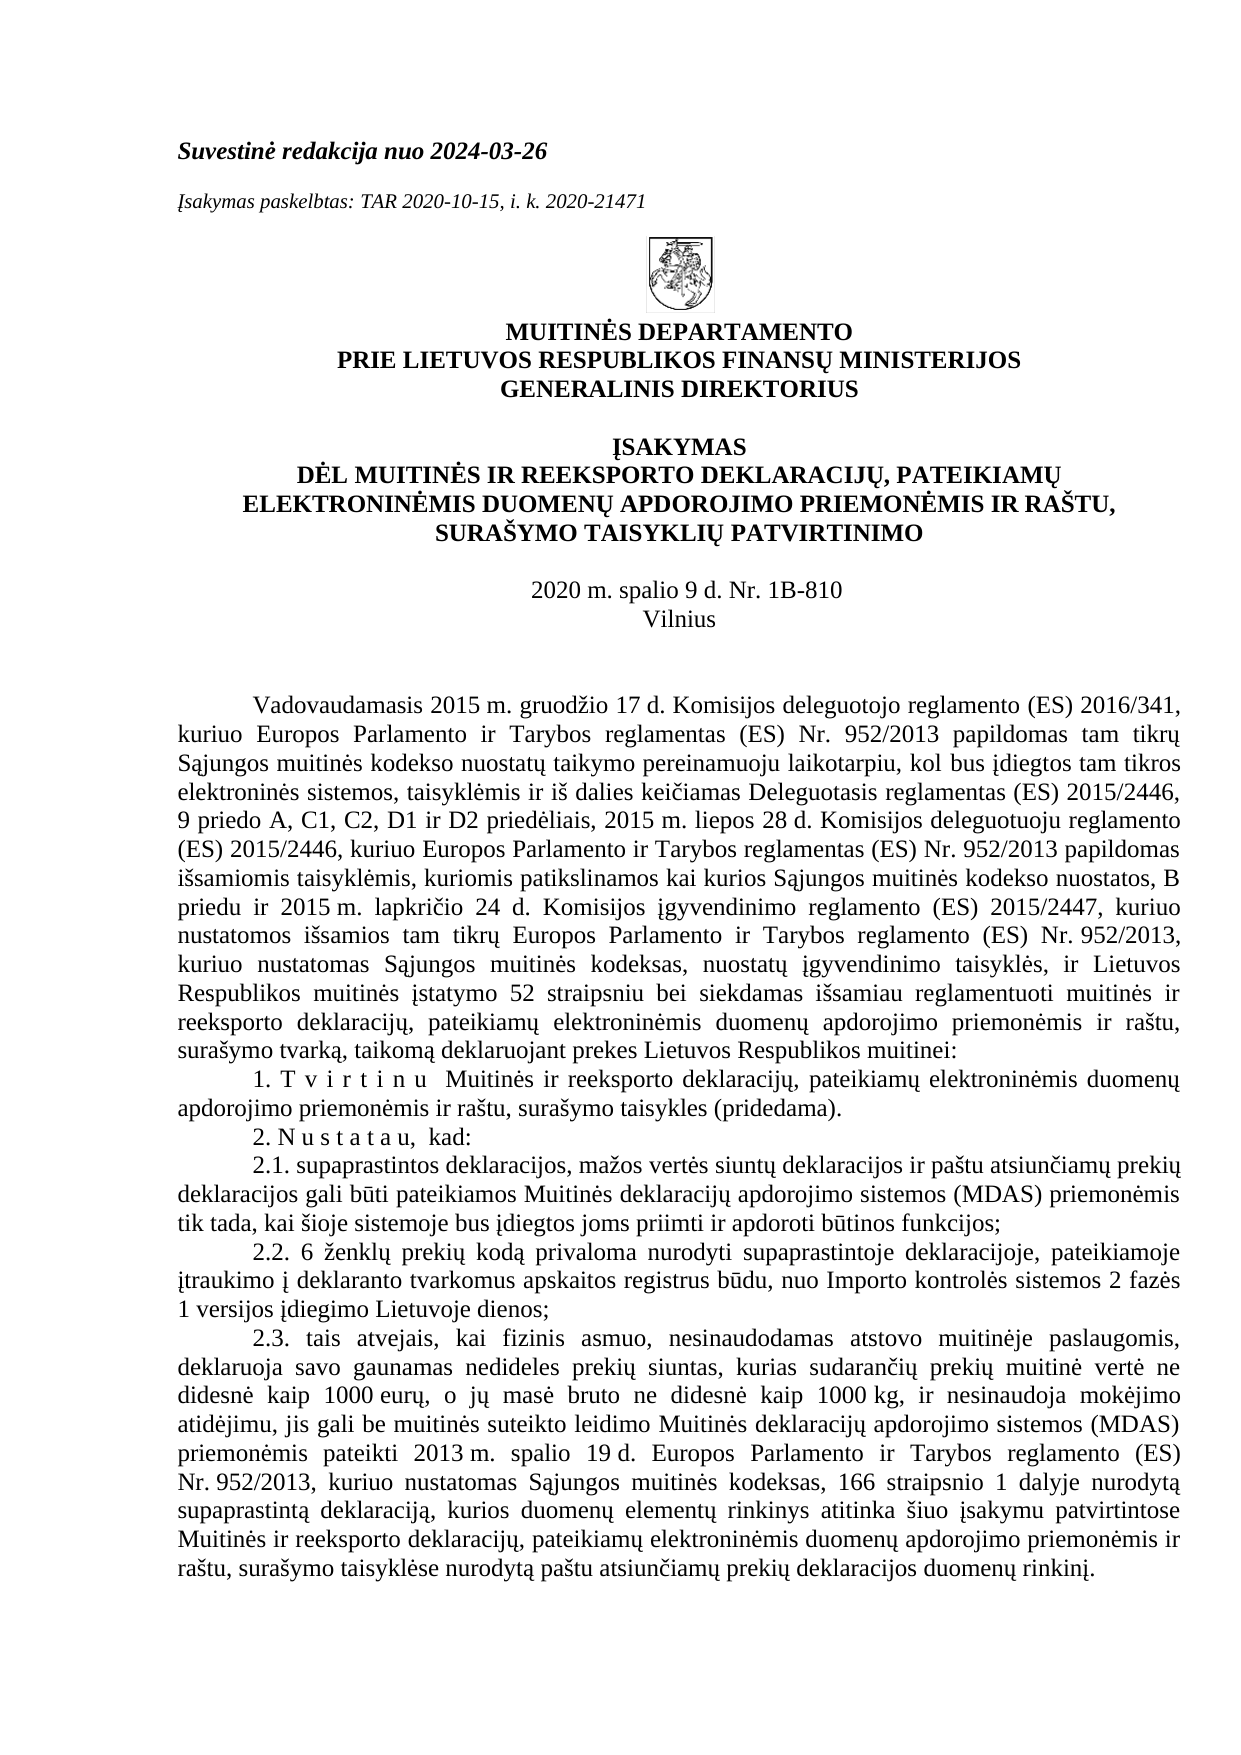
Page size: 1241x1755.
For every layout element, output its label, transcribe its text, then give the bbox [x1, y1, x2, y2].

text 2. N u s t a t a u, kad: [177, 1122, 1181, 1151]
text 2.2. 6 ženklų prekių kodą privaloma nurodyti supaprastintoje deklaracijoje, pateikiamoje įtraukimo į deklaranto tvarkomus apskaitos registrus būdu, nuo Importo kontrolės sistemos 2 fazės 1 versijos įdiegimo Lietuvoje dienos; [177, 1237, 1181, 1323]
subtitle Vilnius [177, 604, 1181, 633]
text PRIE LIETUVOS RESPUBLIKOS FINANSŲ MINISTERIJOS [177, 346, 1181, 374]
text MUITINĖS DEPARTAMENTO [177, 317, 1181, 346]
text 2.3. tais atvejais, kai fizinis asmuo, nesinaudodamas atstovo muitinėje paslaugomis, deklaruoja savo gaunamas nedideles prekių siuntas, kurias sudarančių prekių muitinė vertė ne didesnė kaip 1000 eurų, o jų masė bruto ne didesnė kaip 1000 kg, ir nesinaudoja mokėjimo atidėjimu, jis gali be muitinės suteikto leidimo Muitinės deklaracijų apdorojimo sistemos (MDAS) priemonėmis pateikti 2013 m. spalio 19 d. Europos Parlamento ir Tarybos reglamento (ES) Nr. 952/2013, kuriuo nustatomas Sąjungos muitinės kodeksas, 166 straipsnio 1 dalyje nurodytą supaprastintą deklaraciją, kurios duomenų elementų rinkinys atitinka šiuo įsakymu patvirtintose Muitinės ir reeksporto deklaracijų, pateikiamų elektroninėmis duomenų apdorojimo priemonėmis ir raštu, surašymo taisyklėse nurodytą paštu atsiunčiamų prekių deklaracijos duomenų rinkinį. [177, 1323, 1181, 1582]
text Vadovaudamasis 2015 m. gruodžio 17 d. Komisijos deleguotojo reglamento (ES) 2016/341, kuriuo Europos Parlamento ir Tarybos reglamentas (ES) Nr. 952/2013 papildomas tam tikrų Sąjungos muitinės kodekso nuostatų taikymo pereinamuoju laikotarpiu, kol bus įdiegtos tam tikros elektroninės sistemos, taisyklėmis ir iš dalies keičiamas Deleguotasis reglamentas (ES) 2015/2446, 9 priedo A, C1, C2, D1 ir D2 priedėliais, 2015 m. liepos 28 d. Komisijos deleguotuoju reglamento (ES) 2015/2446, kuriuo Europos Parlamento ir Tarybos reglamentas (ES) Nr. 952/2013 papildomas išsamiomis taisyklėmis, kuriomis patikslinamos kai kurios Sąjungos muitinės kodekso nuostatos, B priedu ir 2015 m. lapkričio 24 d. Komisijos įgyvendinimo reglamento (ES) 2015/2447, kuriuo nustatomos išsamios tam tikrų Europos Parlamento ir Tarybos reglamento (ES) Nr. 952/2013, kuriuo nustatomas Sąjungos muitinės kodeksas, nuostatų įgyvendinimo taisyklės, ir Lietuvos Respublikos muitinės įstatymo 52 straipsniu bei siekdamas išsamiau reglamentuoti muitinės ir reeksporto deklaracijų, pateikiamų elektroninėmis duomenų apdorojimo priemonėmis ir raštu, surašymo tvarką, taikomą deklaruojant prekes Lietuvos Respublikos muitinei: [177, 691, 1181, 1064]
text DĖL MUITINĖS IR REEKSPORTO DEKLARACIJŲ, PATEIKIAMŲ ELEKTRONINĖMIS DUOMENŲ APDOROJIMO PRIEMONĖMIS IR RAŠTU, SURAŠYMO TAISYKLIŲ PATVIRTINIMO [177, 461, 1181, 547]
text 2.1. supaprastintos deklaracijos, mažos vertės siuntų deklaracijos ir paštu atsiunčiamų prekių deklaracijos gali būti pateikiamos Muitinės deklaracijų apdorojimo sistemos (MDAS) priemonėmis tik tada, kai šioje sistemoje bus įdiegtos joms priimti ir apdoroti būtinos funkcijos; [177, 1151, 1181, 1237]
text Suvestinė redakcija nuo 2024-03-26 [177, 136, 1181, 164]
text 1. T v i r t i n u Muitinės ir reeksporto deklaracijų, pateikiamų elektroninėmis duomenų apdorojimo priemonėmis ir raštu, surašymo taisykles (pridedama). [177, 1064, 1181, 1122]
text GENERALINIS DIREKTORIUS [177, 374, 1181, 403]
text ĮSAKYMAS [177, 432, 1181, 461]
text Įsakymas paskelbtas: TAR 2020-10-15, i. k. 2020-21471 [177, 189, 1181, 213]
text 2020 m. spalio 9 d. Nr. 1B-810 [192, 576, 1181, 604]
